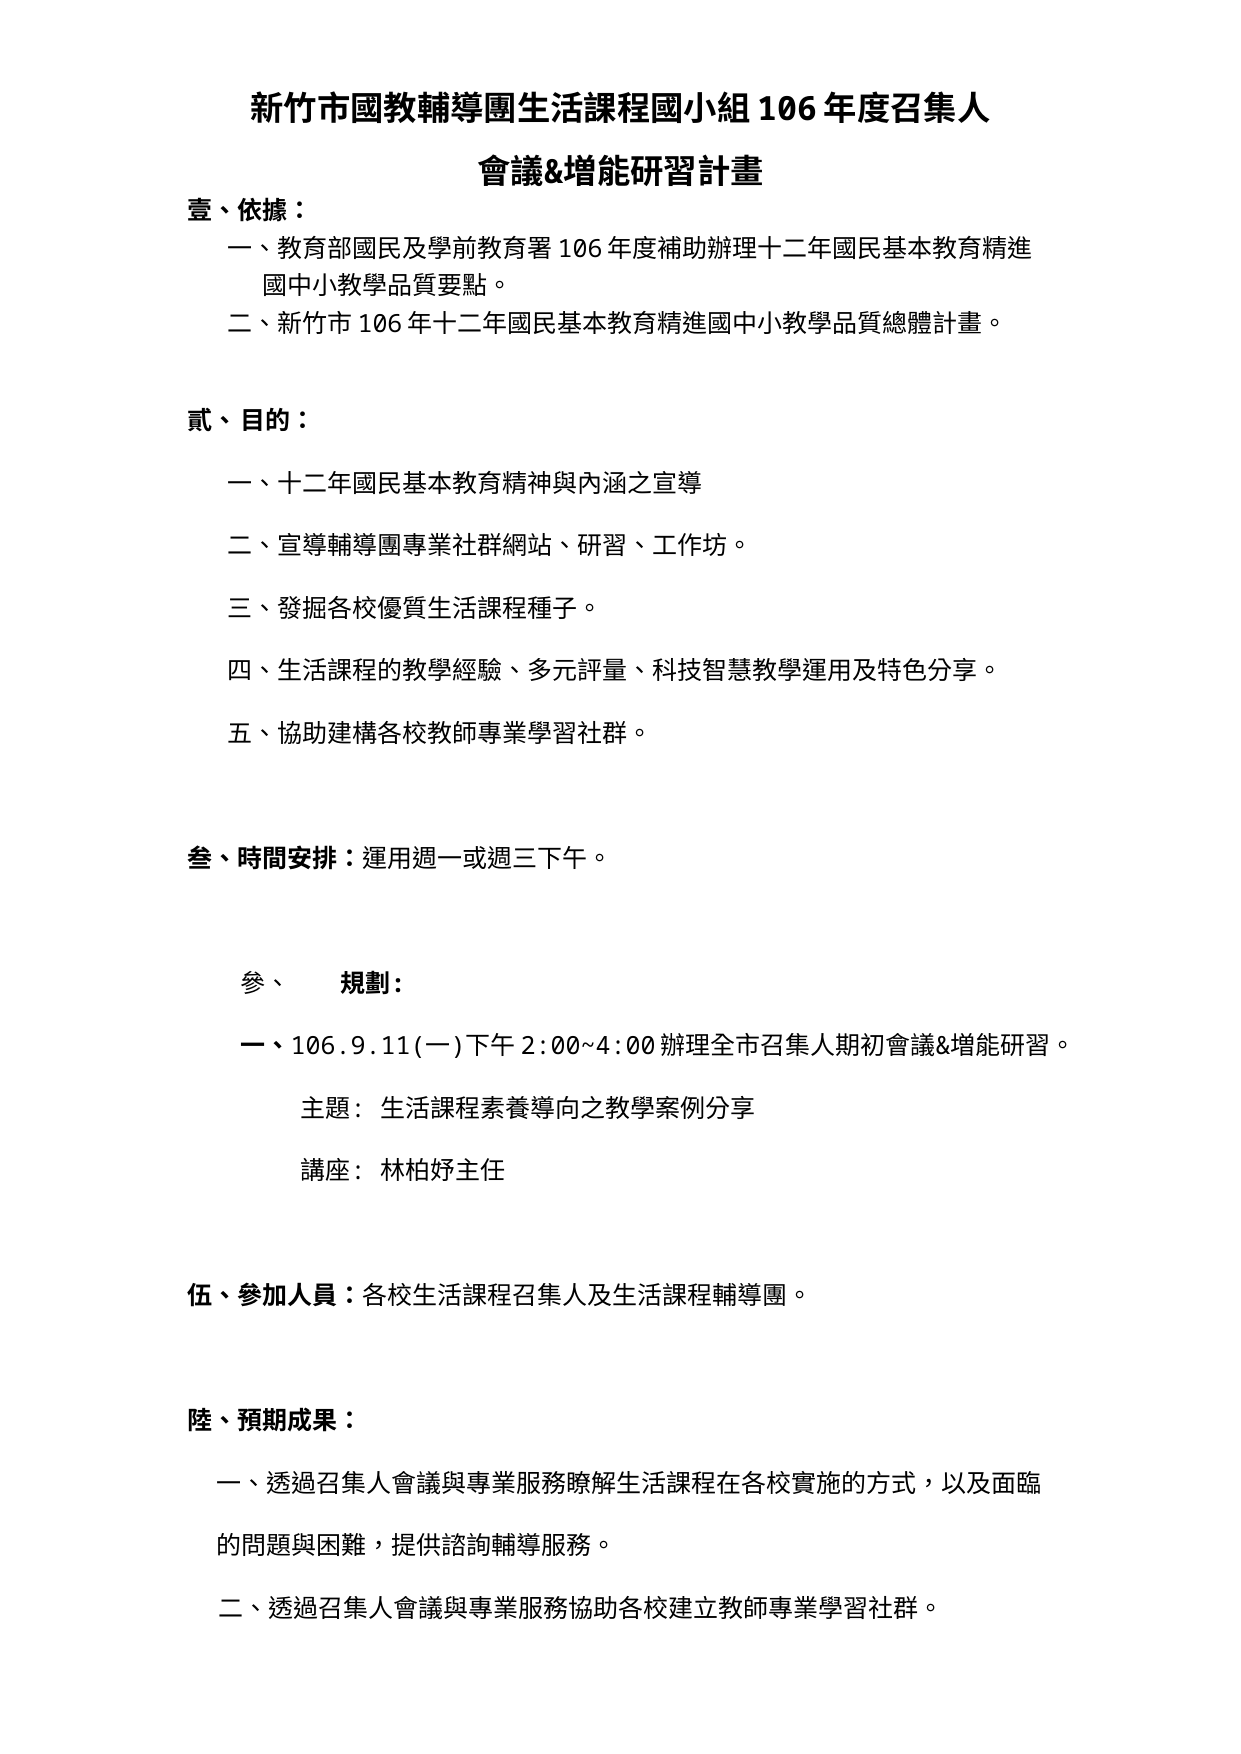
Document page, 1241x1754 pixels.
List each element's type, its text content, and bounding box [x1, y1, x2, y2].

text 壹、依據： [187, 189, 1041, 227]
text 二、透過召集人會議與專業服務協助各校建立教師專業學習社群。 [218, 1564, 1053, 1627]
text 講座: 林柏妤主任 [240, 1127, 1053, 1189]
text 伍、參加人員：各校生活課程召集人及生活課程輔導團。 [187, 1252, 1053, 1314]
list 目的： [187, 377, 1053, 439]
text 二、宣導輔導團專業社群網站、研習、工作坊。 [187, 502, 1053, 564]
text 一、十二年國民基本教育精神與內涵之宣導 [187, 439, 1053, 502]
list 規劃: [240, 939, 1053, 1002]
text 四、生活課程的教學經驗、多元評量、科技智慧教學運用及特色分享。 [187, 627, 1053, 689]
text 一、教育部國民及學前教育署106年度補助辦理十二年國民基本教育精進國中小教學品質要點。 [212, 227, 1053, 302]
text 叁、時間安排：運用週一或週三下午。 [187, 814, 1053, 877]
text 會議&増能研習計畫 [187, 127, 1053, 189]
text 一、106.9.11(一)下午2:00~4:00辦理全市召集人期初會議&増能研習。 [240, 1002, 1053, 1064]
text 一、透過召集人會議與專業服務瞭解生活課程在各校實施的方式，以及面臨的問題與困難，提供諮詢輔導服務。 [217, 1439, 1053, 1564]
text 新竹市國教輔導團生活課程國小組106年度召集人 [187, 64, 1053, 127]
text 二、新竹市106年十二年國民基本教育精進國中小教學品質總體計畫。 [212, 302, 1053, 339]
text 三、發掘各校優質生活課程種子。 [187, 564, 1053, 627]
text 五、協助建構各校教師專業學習社群。 [187, 689, 1053, 752]
text 主題: 生活課程素養導向之教學案例分享 [240, 1064, 1053, 1127]
text 陸、預期成果： [187, 1377, 1053, 1439]
